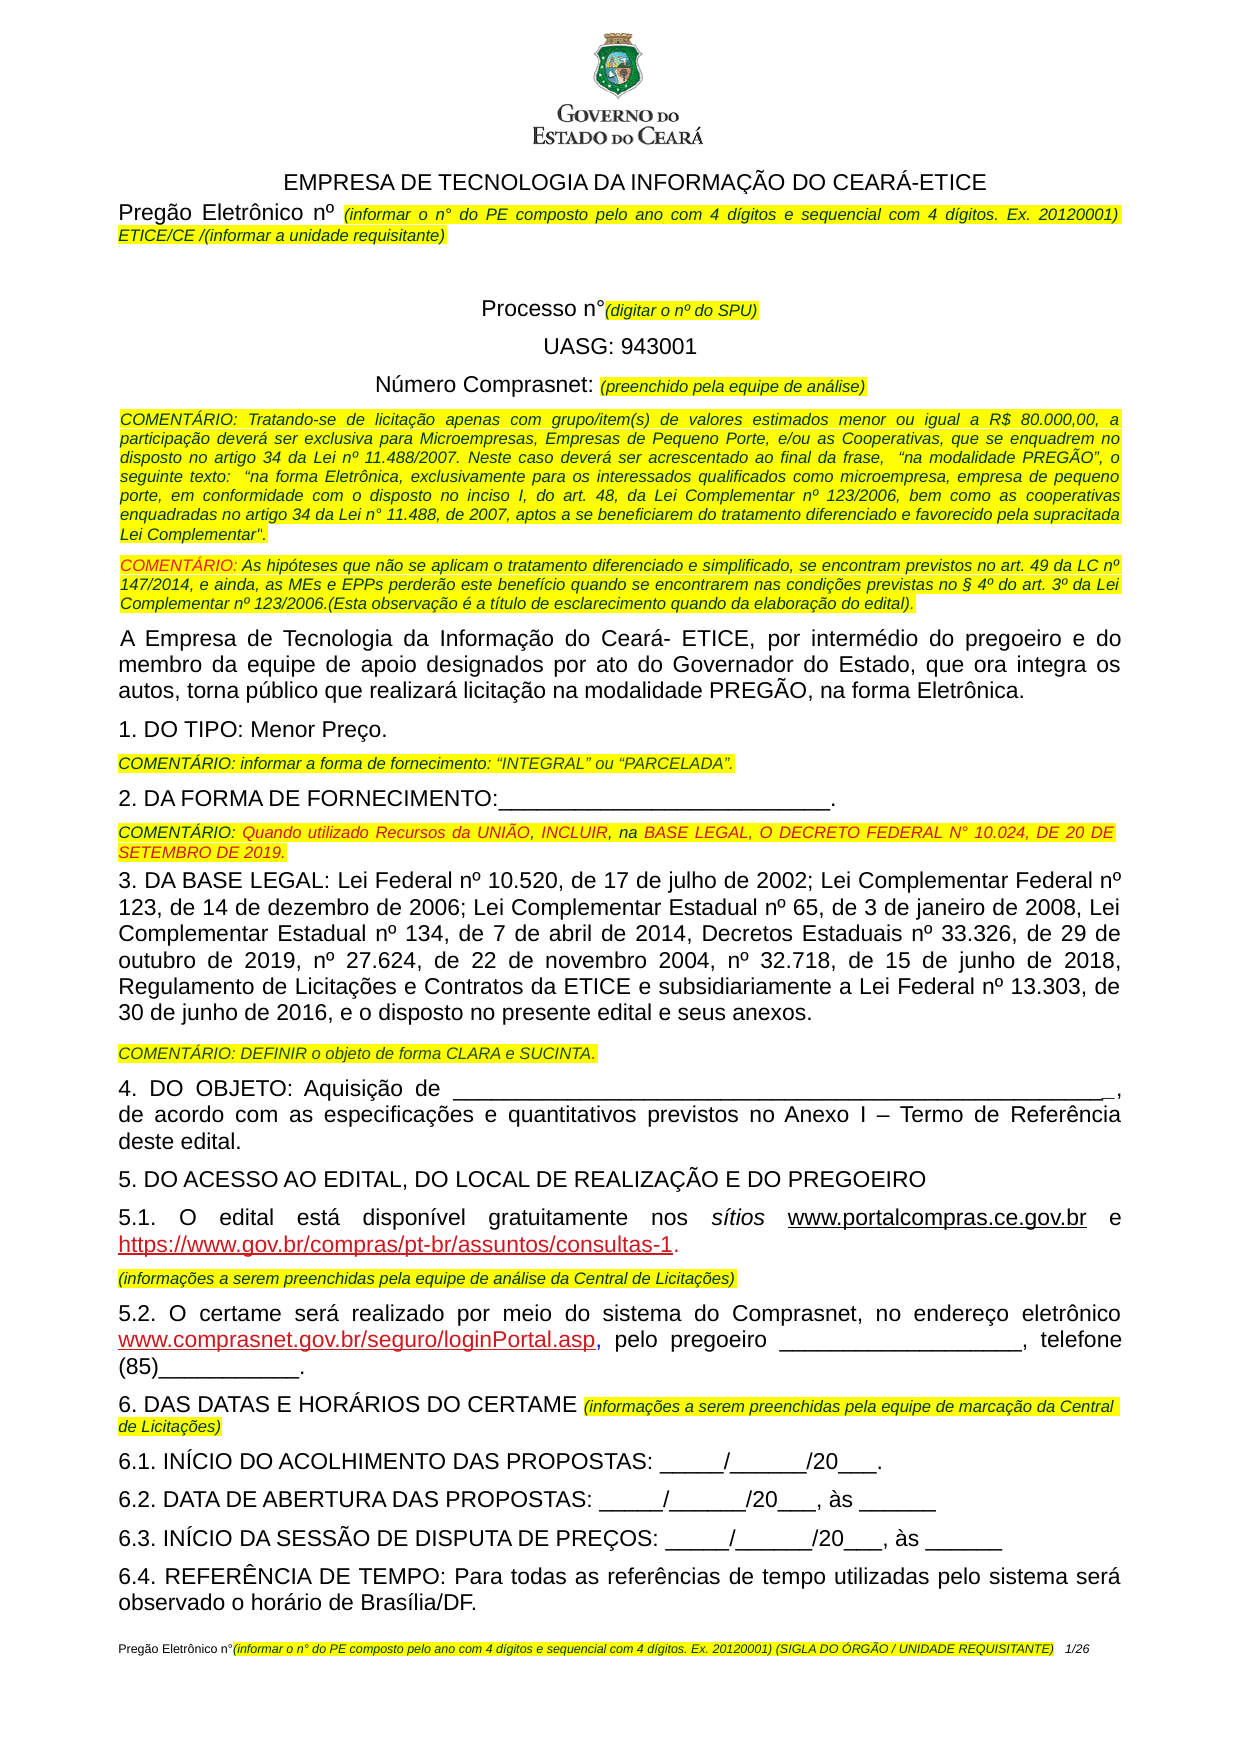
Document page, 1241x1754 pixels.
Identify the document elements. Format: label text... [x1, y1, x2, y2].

text 5.2. O certame será realizado por meio do sistema do Comprasnet, no endereço eletrônico www.comprasnet.gov.br/seguro/loginPortal.asp, pelo pregoeiro ___________________, telefone (85)___________. [118, 1300, 1122, 1379]
text UASG: 943001 [118, 333, 1122, 359]
text 3. DA BASE LEGAL: Lei Federal nº 10.520, de 17 de julho de 2002; Lei Complementar Federal nº 123, de 14 de dezembro de 2006; Lei Complementar Estadual nº 65, de 3 de janeiro de 2008, Lei Complementar Estadual nº 134, de 7 de abril de 2014, Decretos Estaduais nº 33.326, de 29 de outubro de 2019, nº 27.624, de 22 de novembro 2004, nº 32.718, de 15 de junho de 2018, Regulamento de Licitações e Contratos da ETICE e subsidiariamente a Lei Federal nº 13.303, de 30 de junho de 2016, e o disposto no presente edital e seus anexos. [118, 867, 1122, 1026]
text COMENTÁRIO: As hipóteses que não se aplicam o tratamento diferenciado e simplificado, se encontram previstos no art. 49 da LC nº 147/2014, e ainda, as MEs e EPPs perderão este benefício quando se encontrarem nas condições previstas no § 4º do art. 3º da Lei Complementar nº 123/2006.(Esta observação é a título de esclarecimento quando da elaboração do edital). [120, 555, 1122, 613]
text 1. DO TIPO: Menor Preço. [118, 716, 1122, 742]
text 6.4. REFERÊNCIA DE TEMPO: Para todas as referências de tempo utilizadas pelo sistema será observado o horário de Brasília/DF. [118, 1563, 1122, 1616]
text 2. DA FORMA DE FORNECIMENTO:__________________________. [118, 785, 1122, 811]
text (informações a serem preenchidas pela equipe de análise da Central de Licitações) [118, 1269, 1122, 1288]
text 6.2. DATA DE ABERTURA DAS PROPOSTAS: _____/______/20___, às ______ [118, 1486, 1122, 1513]
text 6. DAS DATAS E HORÁRIOS DO CERTAME (informações a serem preenchidas pela equipe de marcação da Central de Licitações) [118, 1391, 1122, 1436]
text Número Comprasnet: (preenchido pela equipe de análise) [119, 371, 1122, 397]
text A Empresa de Tecnologia da Informação do Ceará- ETICE, por intermédio do pregoeiro e do membro da equipe de apoio designados por ato do Governador do Estado, que ora integra os autos, torna público que realizará licitação na modalidade PREGÃO, na forma Eletrônica. [118, 625, 1122, 704]
text COMENTÁRIO: DEFINIR o objeto de forma CLARA e SUCINTA. [118, 1044, 1122, 1063]
text COMENTÁRIO: Tratando-se de licitação apenas com grupo/item(s) de valores estimados menor ou igual a R$ 80.000,00, a participação deverá ser exclusiva para Microempresas, Empresas de Pequeno Porte, e/ou as Cooperativas, que se enquadrem no disposto no artigo 34 da Lei nº 11.488/2007. Neste caso deverá ser acrescentado ao final da frase, “na modalidade PREGÃO”, o seguinte texto: “na forma Eletrônica, exclusivamente para os interessados qualificados como microempresa, empresa de pequeno porte, em conformidade com o disposto no inciso I, do art. 48, da Lei Complementar nº 123/2006, bem como as cooperativas enquadradas no artigo 34 da Lei n° 11.488, de 2007, aptos a se beneficiarem do tratamento diferenciado e favorecido pela supracitada Lei Complementar". [120, 409, 1122, 543]
text Pregão Eletrônico nº (informar o n° do PE composto pelo ano com 4 dígitos e sequencial com 4 dígitos. Ex. 20120001) ETICE/CE /(informar a unidade requisitante) [118, 199, 1122, 244]
text 6.1. INÍCIO DO ACOLHIMENTO DAS PROPOSTAS: _____/______/20___. [118, 1448, 1122, 1474]
text COMENTÁRIO: informar a forma de fornecimento: “INTEGRAL” ou “PARCELADA”. [118, 754, 1122, 773]
text 6.3. INÍCIO DA SESSÃO DE DISPUTA DE PREÇOS: _____/______/20___, às ______ [118, 1525, 1122, 1551]
text COMENTÁRIO: Quando utilizado Recursos da UNIÃO, INCLUIR, na BASE LEGAL, O DECRETO FEDERAL N° 10.024, DE 20 DE SETEMBRO DE 2019. [118, 823, 1116, 862]
text 5. DO ACESSO AO EDITAL, DO LOCAL DE REALIZAÇÃO E DO PREGOEIRO [118, 1166, 1122, 1192]
text Processo n°(digitar o nº do SPU) [118, 295, 1122, 321]
text 4. DO OBJETO: Aquisição de ____________________________________________________, de acordo com as especificações e quantitativos previstos no Anexo I – Termo de Referência deste edital. [118, 1075, 1122, 1154]
text 5.1. O edital está disponível gratuitamente nos sítios www.portalcompras.ce.gov.br e https://www.gov.br/compras/pt-br/assuntos/consultas-1. [118, 1204, 1122, 1257]
